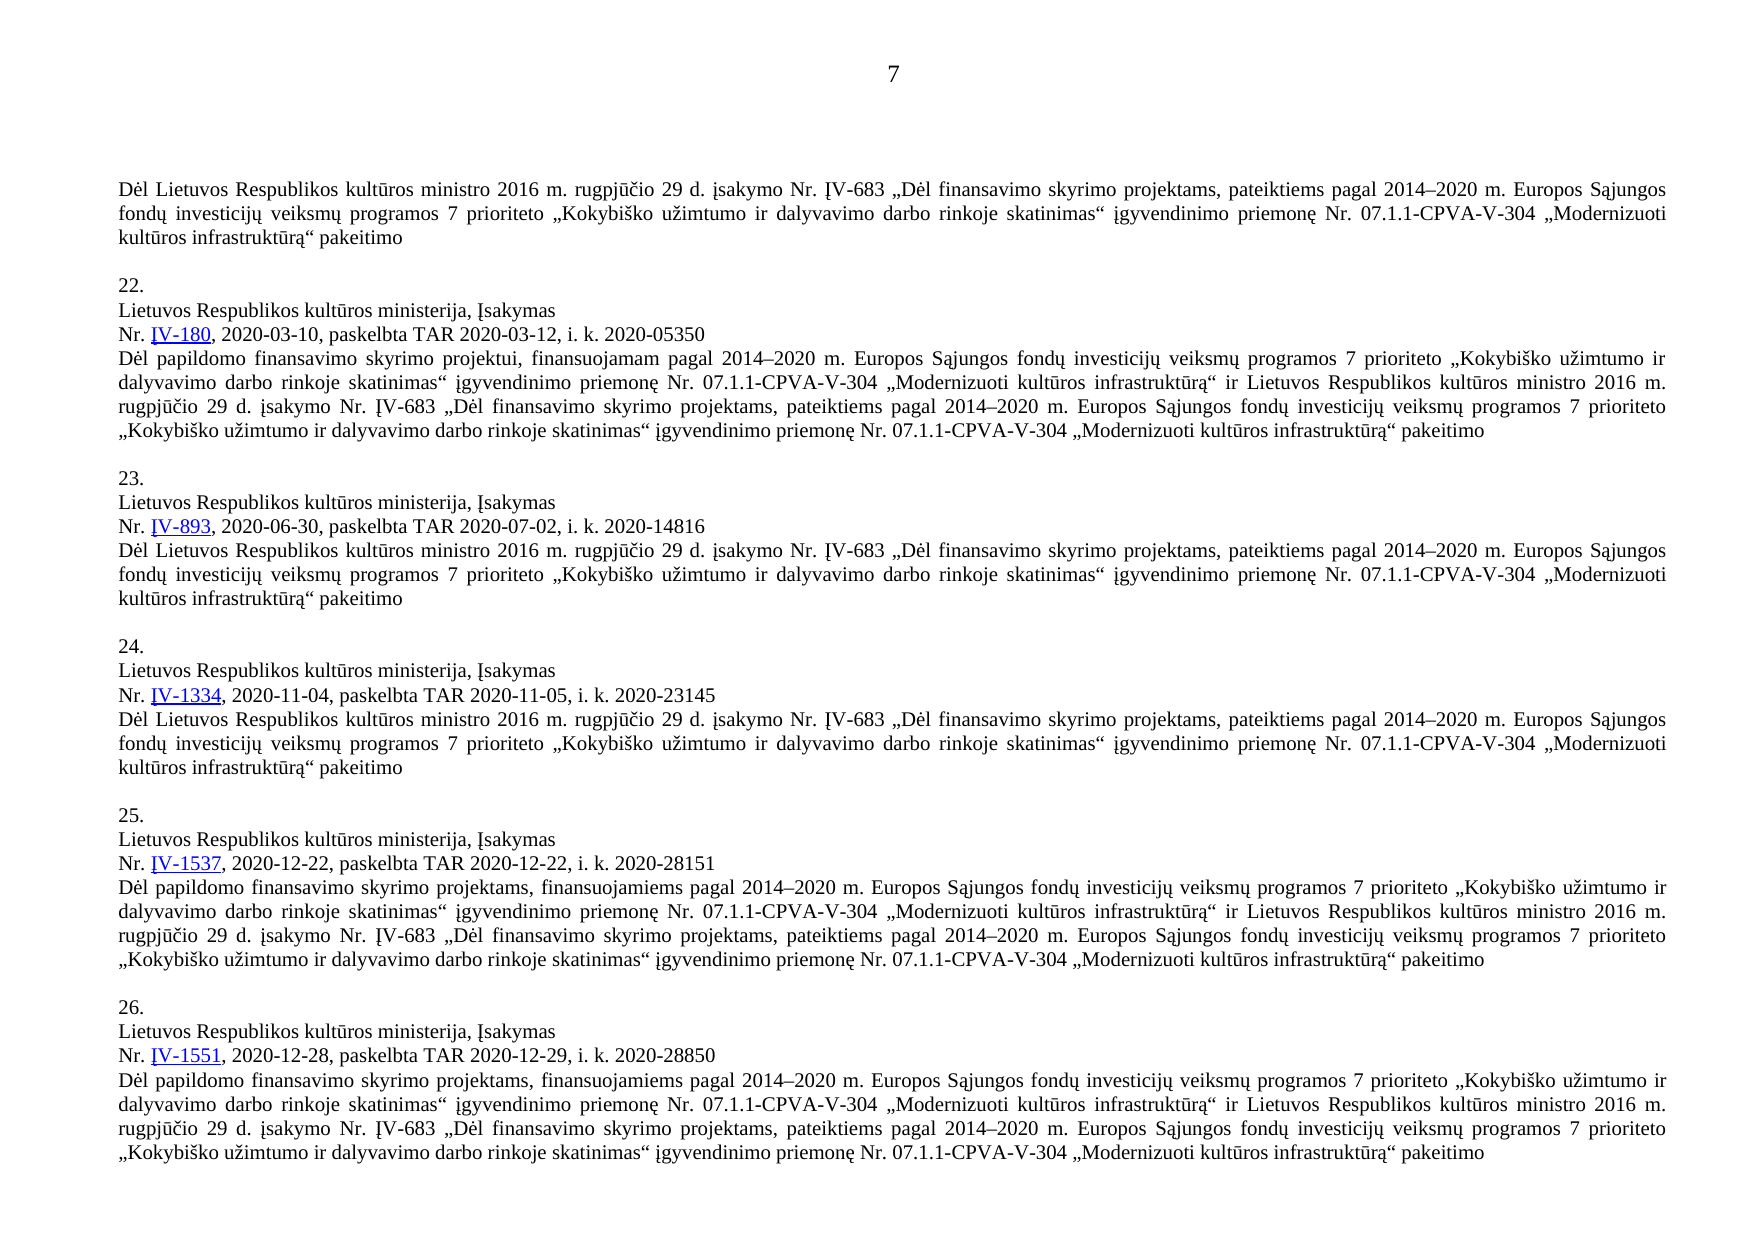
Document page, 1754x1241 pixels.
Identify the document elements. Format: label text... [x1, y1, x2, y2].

text Nr. ĮV-1334, 2020-11-04, paskelbta TAR 2020-11-05, i. k. 2020-23145 [118, 682, 1668, 707]
text Lietuvos Respublikos kultūros ministerija, Įsakymas [118, 297, 1668, 322]
text Dėl papildomo finansavimo skyrimo projektui, finansuojamam pagal 2014–2020 m. Europos Sąjungos fondų investicijų veiksmų programos 7 prioriteto „Kokybiško užimtumo ir dalyvavimo darbo rinkoje skatinimas“ įgyvendinimo priemonę Nr. 07.1.1-CPVA-V-304 „Modernizuoti kultūros infrastruktūrą“ ir Lietuvos Respublikos kultūros ministro 2016 m. rugpjūčio 29 d. įsakymo Nr. ĮV-683 „Dėl finansavimo skyrimo projektams, pateiktiems pagal 2014–2020 m. Europos Sąjungos fondų investicijų veiksmų programos 7 prioriteto „Kokybiško užimtumo ir dalyvavimo darbo rinkoje skatinimas“ įgyvendinimo priemonę Nr. 07.1.1-CPVA-V-304 „Modernizuoti kultūros infrastruktūrą“ pakeitimo [118, 346, 1668, 442]
text Dėl papildomo finansavimo skyrimo projektams, finansuojamiems pagal 2014–2020 m. Europos Sąjungos fondų investicijų veiksmų programos 7 prioriteto „Kokybiško užimtumo ir dalyvavimo darbo rinkoje skatinimas“ įgyvendinimo priemonę Nr. 07.1.1-CPVA-V-304 „Modernizuoti kultūros infrastruktūrą“ ir Lietuvos Respublikos kultūros ministro 2016 m. rugpjūčio 29 d. įsakymo Nr. ĮV-683 „Dėl finansavimo skyrimo projektams, pateiktiems pagal 2014–2020 m. Europos Sąjungos fondų investicijų veiksmų programos 7 prioriteto „Kokybiško užimtumo ir dalyvavimo darbo rinkoje skatinimas“ įgyvendinimo priemonę Nr. 07.1.1-CPVA-V-304 „Modernizuoti kultūros infrastruktūrą“ pakeitimo [118, 875, 1668, 971]
text Dėl Lietuvos Respublikos kultūros ministro 2016 m. rugpjūčio 29 d. įsakymo Nr. ĮV-683 „Dėl finansavimo skyrimo projektams, pateiktiems pagal 2014–2020 m. Europos Sąjungos fondų investicijų veiksmų programos 7 prioriteto „Kokybiško užimtumo ir dalyvavimo darbo rinkoje skatinimas“ įgyvendinimo priemonę Nr. 07.1.1-CPVA-V-304 „Modernizuoti kultūros infrastruktūrą“ pakeitimo [118, 707, 1668, 779]
text Lietuvos Respublikos kultūros ministerija, Įsakymas [118, 1019, 1668, 1043]
text 24. [118, 634, 1668, 658]
text Dėl papildomo finansavimo skyrimo projektams, finansuojamiems pagal 2014–2020 m. Europos Sąjungos fondų investicijų veiksmų programos 7 prioriteto „Kokybiško užimtumo ir dalyvavimo darbo rinkoje skatinimas“ įgyvendinimo priemonę Nr. 07.1.1-CPVA-V-304 „Modernizuoti kultūros infrastruktūrą“ ir Lietuvos Respublikos kultūros ministro 2016 m. rugpjūčio 29 d. įsakymo Nr. ĮV-683 „Dėl finansavimo skyrimo projektams, pateiktiems pagal 2014–2020 m. Europos Sąjungos fondų investicijų veiksmų programos 7 prioriteto „Kokybiško užimtumo ir dalyvavimo darbo rinkoje skatinimas“ įgyvendinimo priemonę Nr. 07.1.1-CPVA-V-304 „Modernizuoti kultūros infrastruktūrą“ pakeitimo [118, 1067, 1668, 1164]
text Lietuvos Respublikos kultūros ministerija, Įsakymas [118, 827, 1668, 851]
text Nr. ĮV-893, 2020-06-30, paskelbta TAR 2020-07-02, i. k. 2020-14816 [118, 514, 1668, 538]
text Dėl Lietuvos Respublikos kultūros ministro 2016 m. rugpjūčio 29 d. įsakymo Nr. ĮV-683 „Dėl finansavimo skyrimo projektams, pateiktiems pagal 2014–2020 m. Europos Sąjungos fondų investicijų veiksmų programos 7 prioriteto „Kokybiško užimtumo ir dalyvavimo darbo rinkoje skatinimas“ įgyvendinimo priemonę Nr. 07.1.1-CPVA-V-304 „Modernizuoti kultūros infrastruktūrą“ pakeitimo [118, 538, 1668, 610]
text Lietuvos Respublikos kultūros ministerija, Įsakymas [118, 658, 1668, 682]
text Lietuvos Respublikos kultūros ministerija, Įsakymas [118, 490, 1668, 514]
text 23. [118, 466, 1668, 490]
text Nr. ĮV-1551, 2020-12-28, paskelbta TAR 2020-12-29, i. k. 2020-28850 [118, 1043, 1668, 1067]
text Nr. ĮV-180, 2020-03-10, paskelbta TAR 2020-03-12, i. k. 2020-05350 [118, 322, 1668, 346]
text Nr. ĮV-1537, 2020-12-22, paskelbta TAR 2020-12-22, i. k. 2020-28151 [118, 851, 1668, 875]
text 26. [118, 995, 1668, 1019]
text 22. [118, 273, 1668, 297]
text 25. [118, 803, 1668, 827]
text Dėl Lietuvos Respublikos kultūros ministro 2016 m. rugpjūčio 29 d. įsakymo Nr. ĮV-683 „Dėl finansavimo skyrimo projektams, pateiktiems pagal 2014–2020 m. Europos Sąjungos fondų investicijų veiksmų programos 7 prioriteto „Kokybiško užimtumo ir dalyvavimo darbo rinkoje skatinimas“ įgyvendinimo priemonę Nr. 07.1.1-CPVA-V-304 „Modernizuoti kultūros infrastruktūrą“ pakeitimo [118, 177, 1668, 249]
